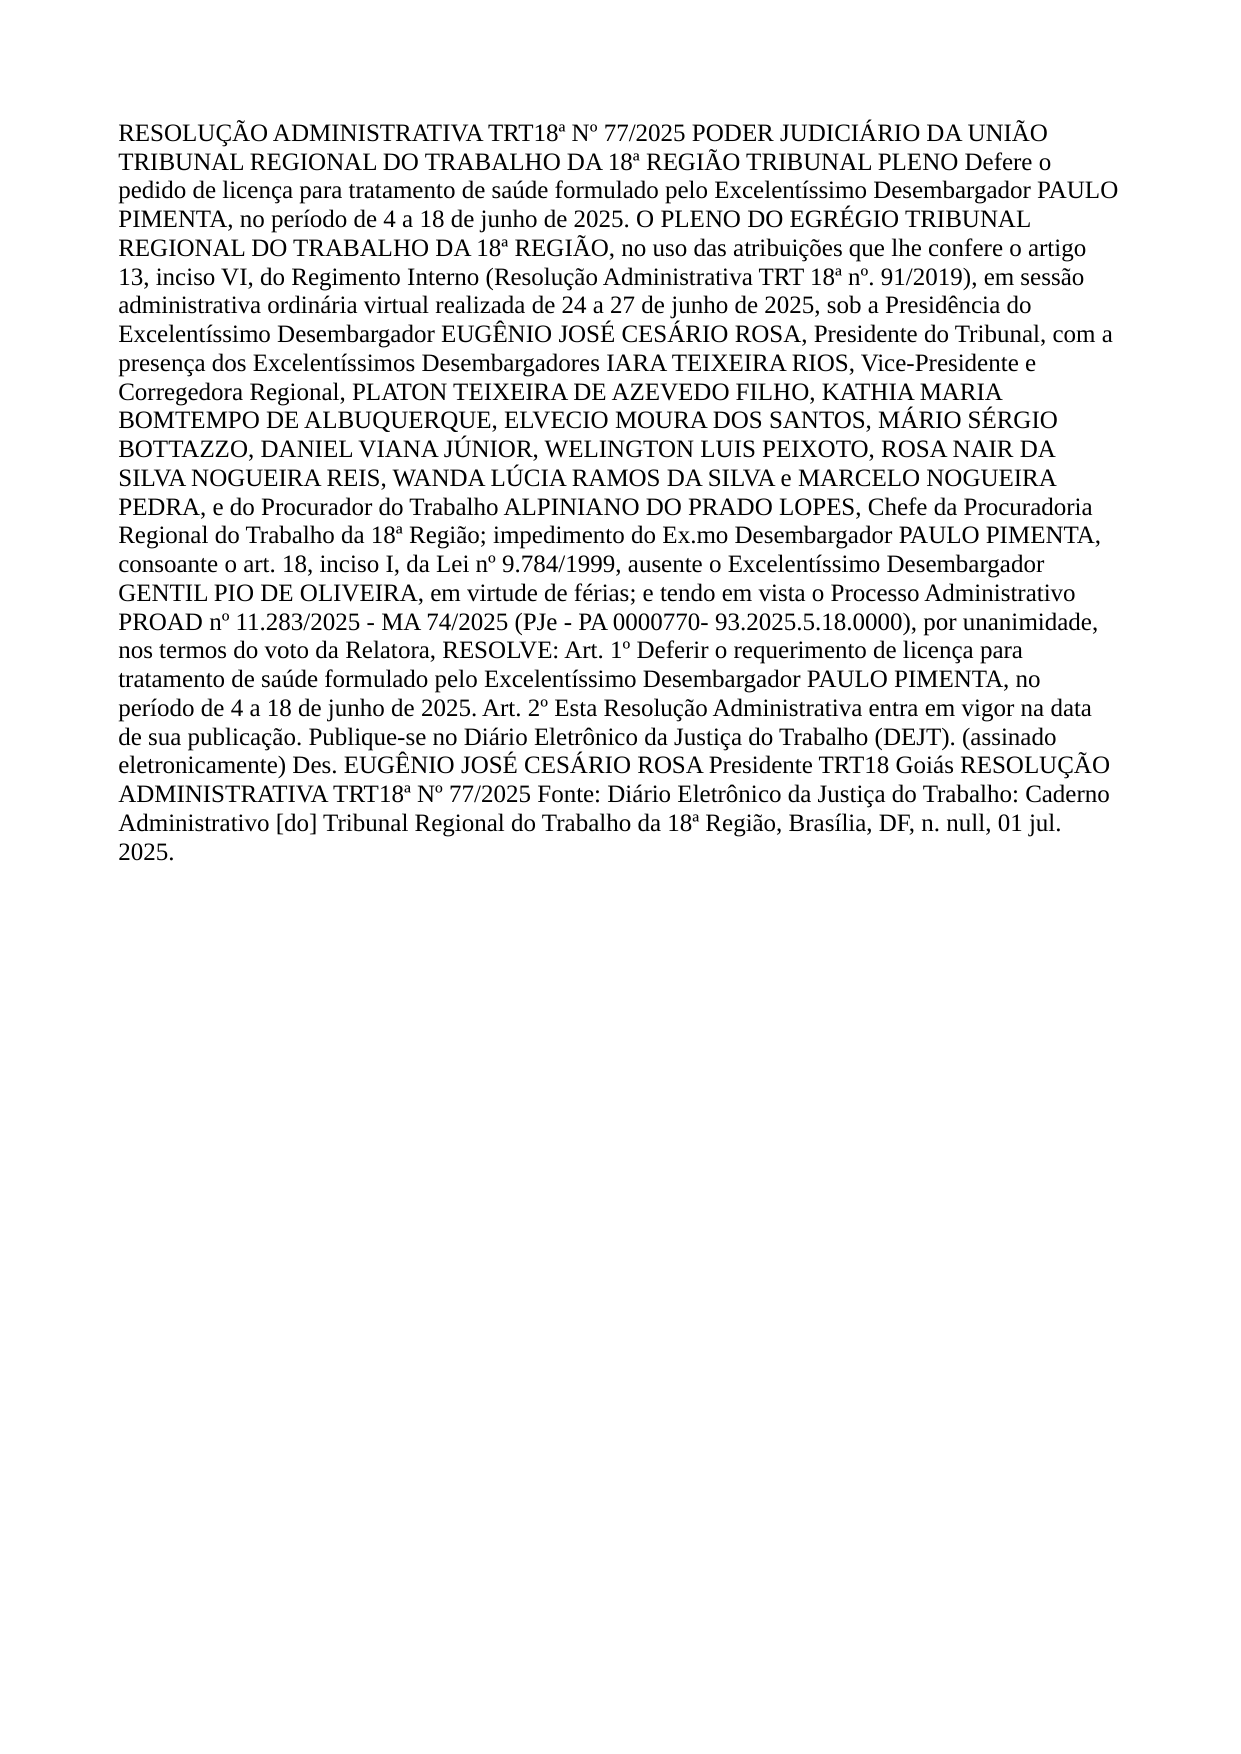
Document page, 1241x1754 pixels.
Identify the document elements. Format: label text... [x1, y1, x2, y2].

text RESOLUÇÃO ADMINISTRATIVA TRT18ª Nº 77/2025 PODER JUDICIÁRIO DA UNIÃO TRIBUNAL REGIONAL DO TRABALHO DA 18ª REGIÃO TRIBUNAL PLENO Defere o pedido de licença para tratamento de saúde formulado pelo Excelentíssimo Desembargador PAULO PIMENTA, no período de 4 a 18 de junho de 2025. O PLENO DO EGRÉGIO TRIBUNAL REGIONAL DO TRABALHO DA 18ª REGIÃO, no uso das atribuições que lhe confere o artigo 13, inciso VI, do Regimento Interno (Resolução Administrativa TRT 18ª nº. 91/2019), em sessão administrativa ordinária virtual realizada de 24 a 27 de junho de 2025, sob a Presidência do Excelentíssimo Desembargador EUGÊNIO JOSÉ CESÁRIO ROSA, Presidente do Tribunal, com a presença dos Excelentíssimos Desembargadores IARA TEIXEIRA RIOS, Vice-Presidente e Corregedora Regional, PLATON TEIXEIRA DE AZEVEDO FILHO, KATHIA MARIA BOMTEMPO DE ALBUQUERQUE, ELVECIO MOURA DOS SANTOS, MÁRIO SÉRGIO BOTTAZZO, DANIEL VIANA JÚNIOR, WELINGTON LUIS PEIXOTO, ROSA NAIR DA SILVA NOGUEIRA REIS, WANDA LÚCIA RAMOS DA SILVA e MARCELO NOGUEIRA PEDRA, e do Procurador do Trabalho ALPINIANO DO PRADO LOPES, Chefe da Procuradoria Regional do Trabalho da 18ª Região; impedimento do Ex.mo Desembargador PAULO PIMENTA, consoante o art. 18, inciso I, da Lei nº 9.784/1999, ausente o Excelentíssimo Desembargador GENTIL PIO DE OLIVEIRA, em virtude de férias; e tendo em vista o Processo Administrativo PROAD nº 11.283/2025 - MA 74/2025 (PJe - PA 0000770- 93.2025.5.18.0000), por unanimidade, nos termos do voto da Relatora, RESOLVE: Art. 1º Deferir o requerimento de licença para tratamento de saúde formulado pelo Excelentíssimo Desembargador PAULO PIMENTA, no período de 4 a 18 de junho de 2025. Art. 2º Esta Resolução Administrativa entra em vigor na data de sua publicação. Publique-se no Diário Eletrônico da Justiça do Trabalho (DEJT). (assinado eletronicamente) Des. EUGÊNIO JOSÉ CESÁRIO ROSA Presidente TRT18 Goiás RESOLUÇÃO ADMINISTRATIVA TRT18ª Nº 77/2025 Fonte: Diário Eletrônico da Justiça do Trabalho: Caderno Administrativo [do] Tribunal Regional do Trabalho da 18ª Região, Brasília, DF, n. null, 01 jul. 2025. [118, 118, 1122, 866]
